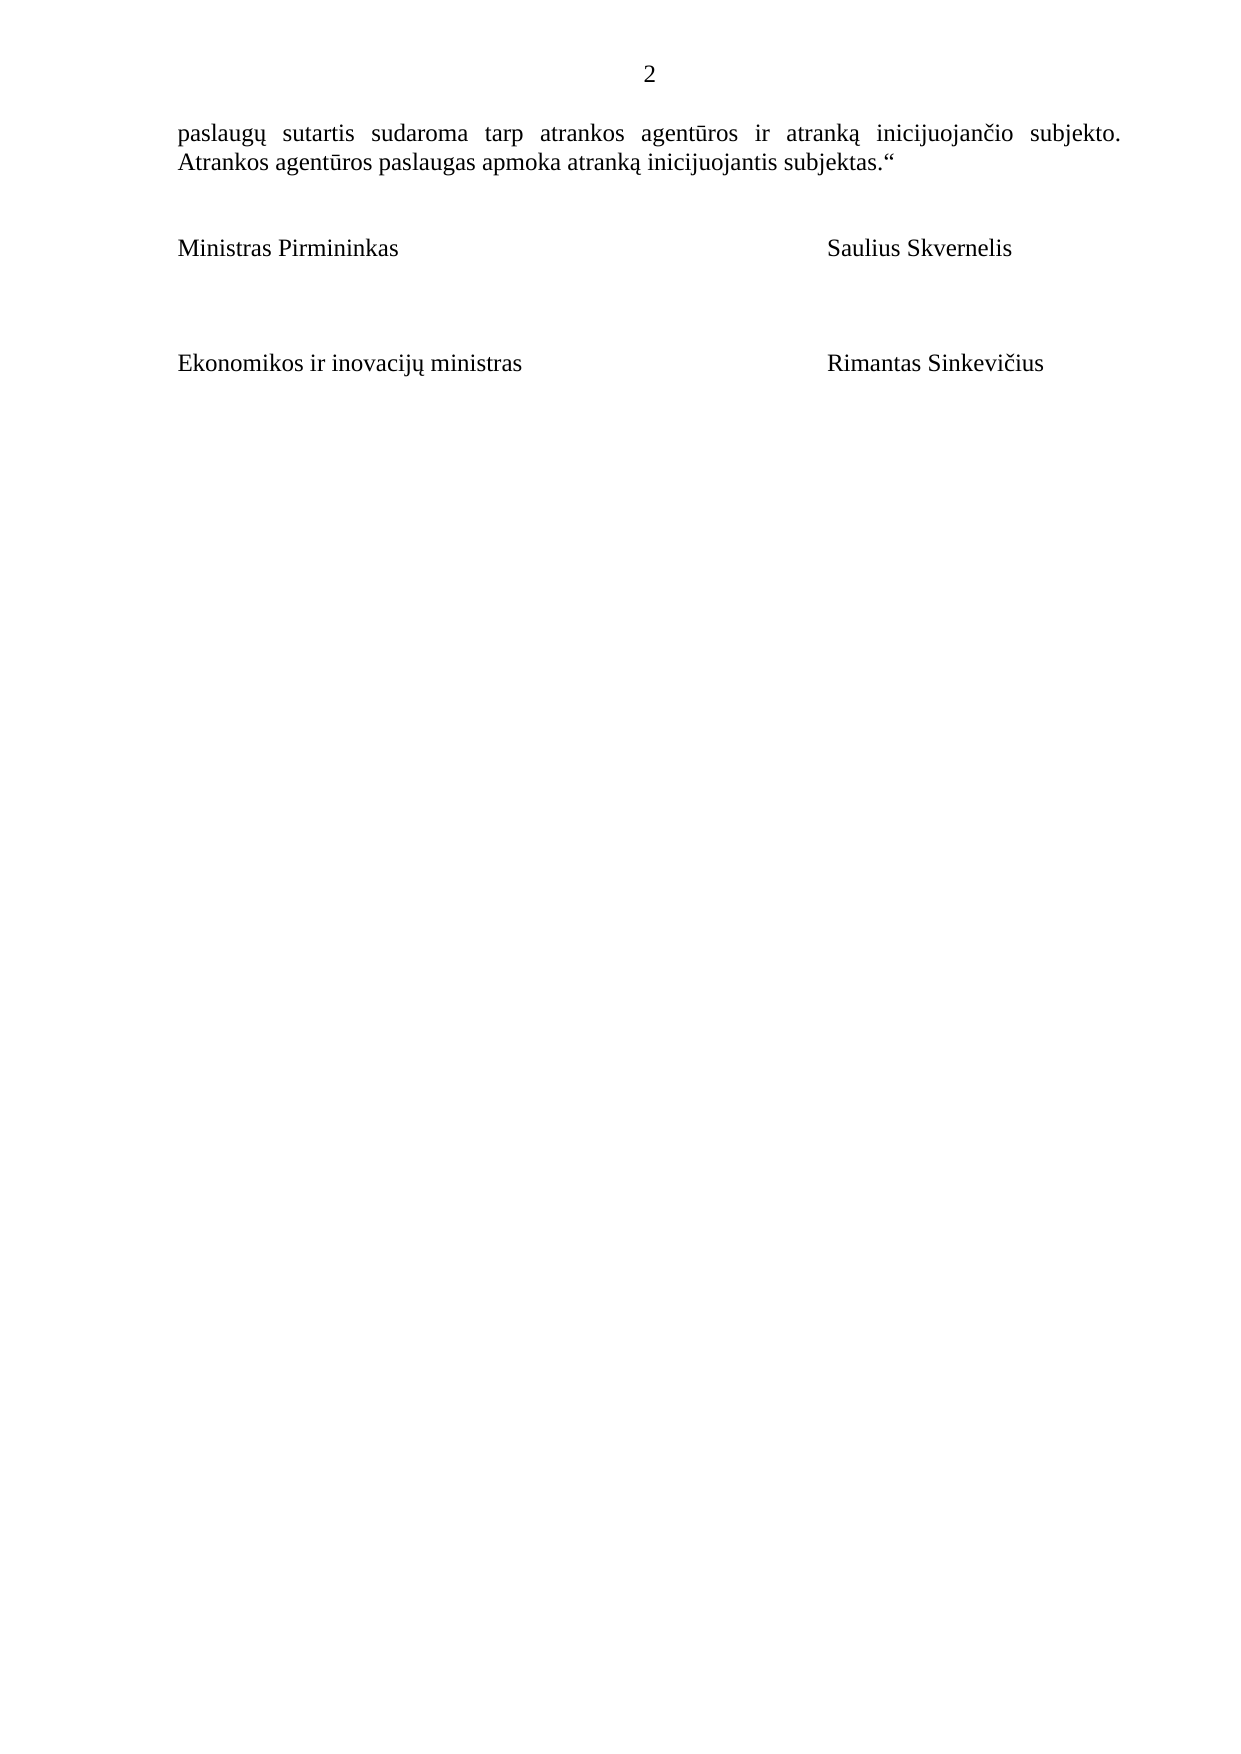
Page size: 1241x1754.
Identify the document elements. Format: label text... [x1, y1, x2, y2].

text paslaugų sutartis sudaroma tarp atrankos agentūros ir atranką inicijuojančio subjekto. Atrankos agentūros paslaugas apmoka atranką inicijuojantis subjektas.“ [177, 118, 1122, 176]
text Ministras Pirmininkas Saulius Skvernelis [177, 233, 1122, 262]
text Ekonomikos ir inovacijų ministras Rimantas Sinkevičius [177, 348, 1122, 377]
